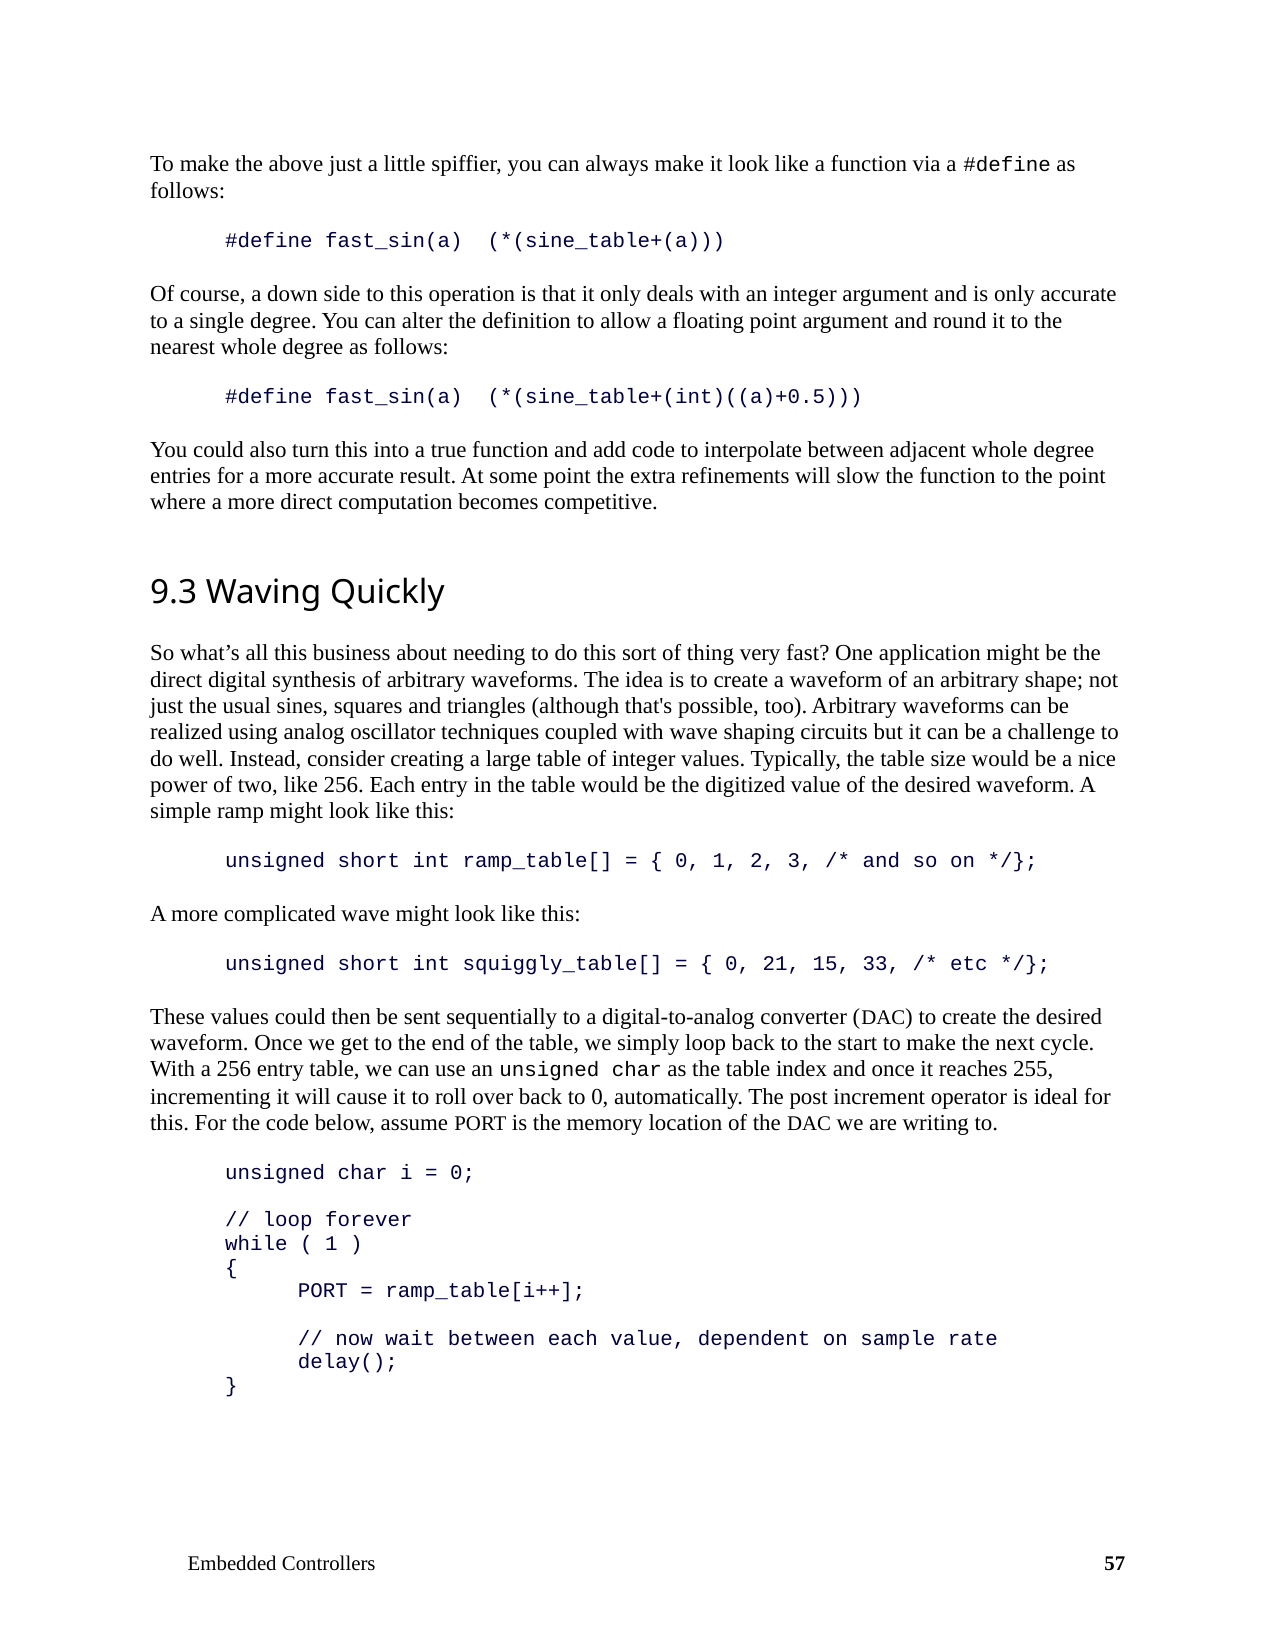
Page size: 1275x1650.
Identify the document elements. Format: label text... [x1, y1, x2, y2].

text while ( 1 ) [225, 1233, 1125, 1257]
text PORT = ramp_table[i++]; [225, 1280, 1125, 1304]
text // now wait between each value, dependent on sample rate [225, 1328, 1125, 1351]
text #define fast_sin(a) (*(sine_table+(int)((a)+0.5))) [225, 386, 1125, 409]
text unsigned char i = 0; [225, 1162, 1125, 1186]
text #define fast_sin(a) (*(sine_table+(a))) [225, 230, 1125, 254]
subtitle 9.3 Waving Quickly [150, 567, 1125, 613]
text } [225, 1375, 1125, 1399]
text Of course, a down side to this operation is that it only deals with an integer argument and is only accurate to a single degree. You can alter the definition to allow a floating point argument and round it to the nearest whole degree as follows: [150, 280, 1125, 359]
text delay(); [225, 1351, 1125, 1375]
text These values could then be sent sequentially to a digital-to-analog converter (DAC) to create the desired waveform. Once we get to the end of the table, we simply loop back to the start to make the next cycle. With a 256 entry table, we can use an unsigned char as the table index and once it reaches 255, incrementing it will cause it to roll over back to 0, automatically. The post increment operator is ideal for this. For the code below, assume PORT is the memory location of the DAC we are writing to. [150, 1003, 1125, 1136]
text To make the above just a little spiffier, you can always make it look like a function via a #define as follows: [150, 150, 1125, 204]
text You could also turn this into a true function and add code to interpolate between adjacent whole degree entries for a more accurate result. At some point the extra refinements will slow the function to the point where a more direct computation becomes competitive. [150, 436, 1125, 515]
text A more complicated wave might look like this: [150, 900, 1125, 926]
text unsigned short int squiggly_table[] = { 0, 21, 15, 33, /* etc */}; [225, 953, 1125, 976]
text unsigned short int ramp_table[] = { 0, 1, 2, 3, /* and so on */}; [225, 850, 1125, 874]
text { [225, 1257, 1125, 1280]
text So what’s all this business about needing to do this sort of thing very fast? One application might be the direct digital synthesis of arbitrary waveforms. The idea is to create a waveform of an arbitrary shape; not just the usual sines, squares and triangles (although that's possible, too). Arbitrary waveforms can be realized using analog oscillator techniques coupled with wave shaping circuits but it can be a challenge to do well. Instead, consider creating a large table of integer values. Typically, the table size would be a nice power of two, like 256. Each entry in the table would be the digitized value of the desired waveform. A simple ramp might look like this: [150, 639, 1125, 824]
text // loop forever [225, 1209, 1125, 1233]
